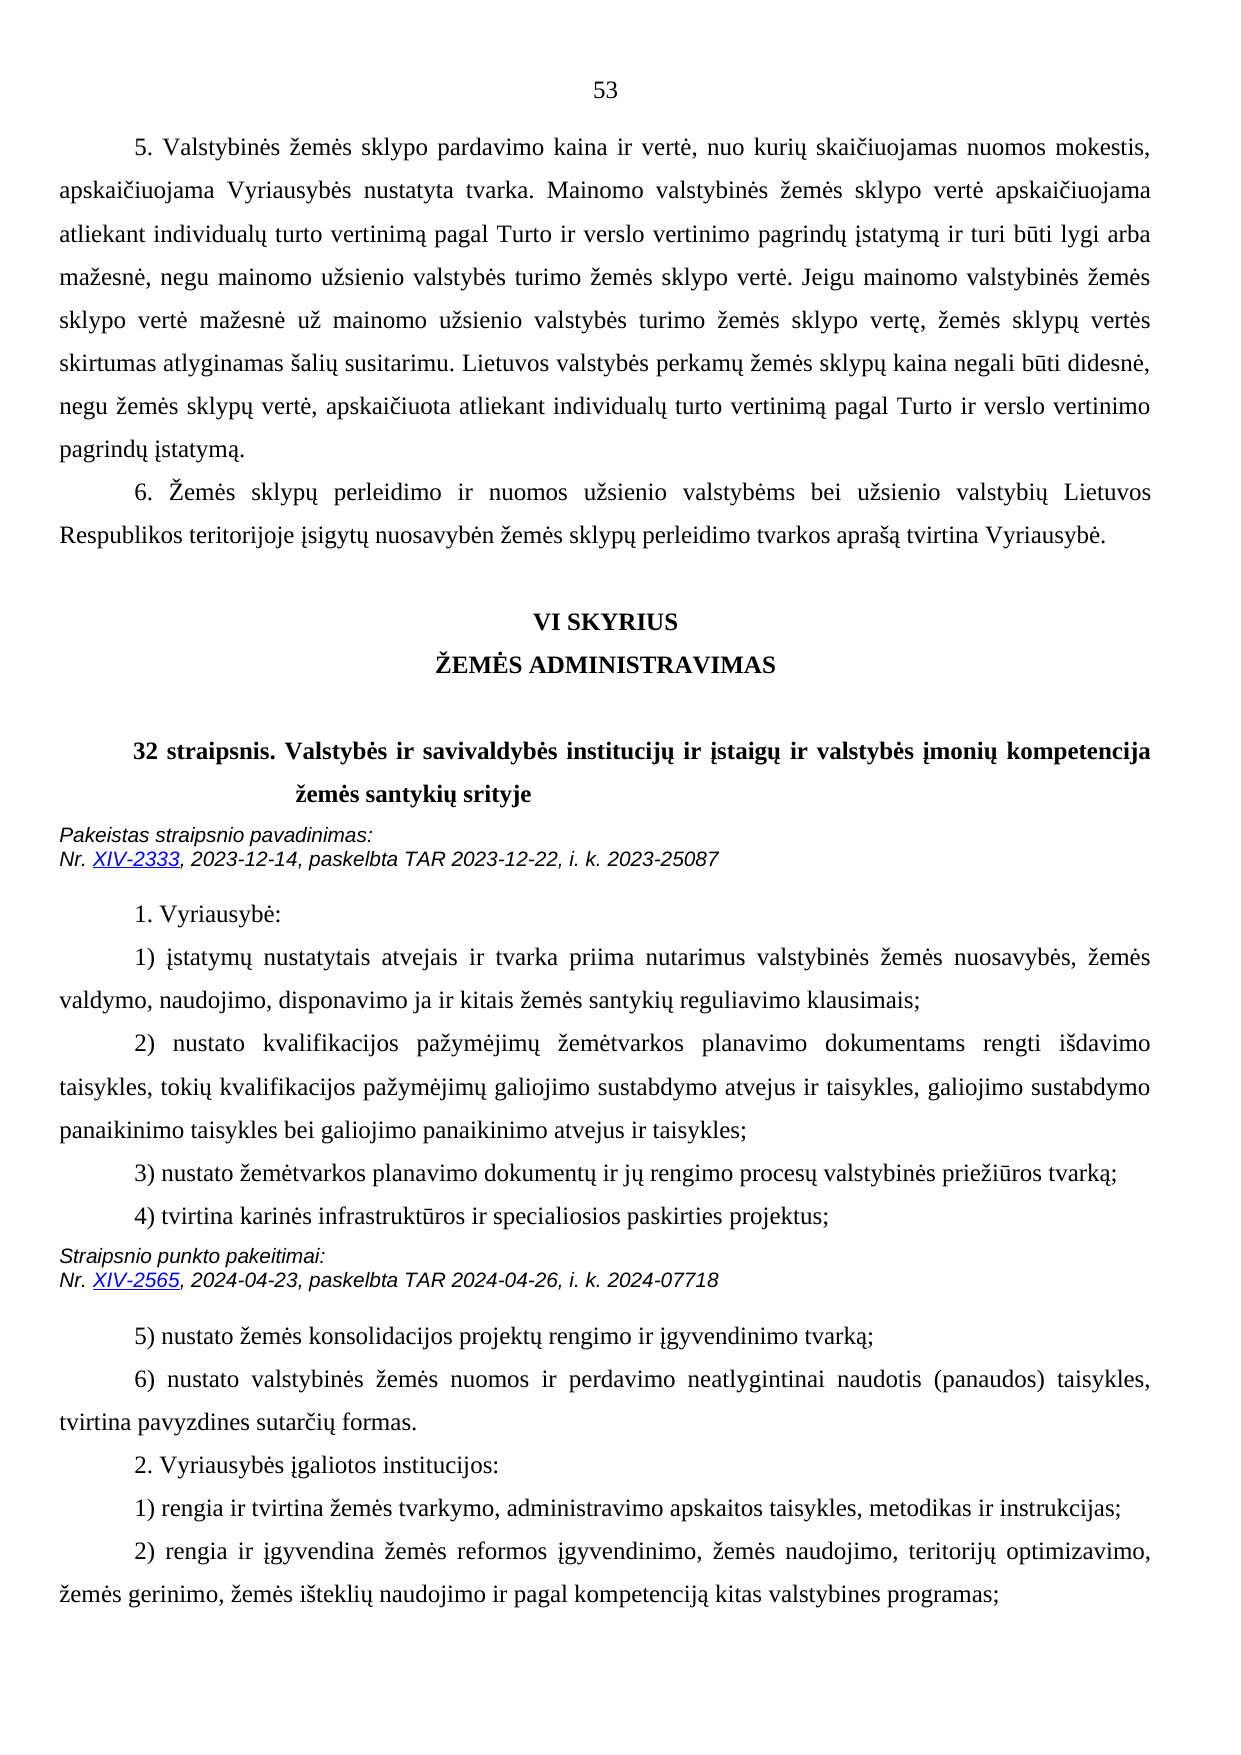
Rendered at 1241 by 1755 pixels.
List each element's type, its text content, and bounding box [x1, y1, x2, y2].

text 6. Žemės sklypų perleidimo ir nuomos užsienio valstybėms bei užsienio valstybių Lietuvos Respublikos teritorijoje įsigytų nuosavybėn žemės sklypų perleidimo tvarkos aprašą tvirtina Vyriausybė. [59, 477, 1152, 549]
text 2. Vyriausybės įgaliotos institucijos: [59, 1450, 1152, 1479]
text Pakeistas straipsnio pavadinimas: [59, 822, 1152, 846]
text 6) nustato valstybinės žemės nuomos ir perdavimo neatlygintinai naudotis (panaudos) taisykles, tvirtina pavyzdines sutarčių formas. [59, 1364, 1152, 1436]
text 5) nustato žemės konsolidacijos projektų rengimo ir įgyvendinimo tvarką; [59, 1321, 1152, 1349]
text Nr. XIV-2333, 2023-12-14, paskelbta TAR 2023-12-22, i. k. 2023-25087 [59, 846, 1152, 870]
text 1) rengia ir tvirtina žemės tvarkymo, administravimo apskaitos taisykles, metodikas ir instrukcijas; [59, 1493, 1152, 1522]
text 32 straipsnis. Valstybės ir savivaldybės institucijų ir įstaigų ir valstybės įmonių kompetencija žemės santykių srityje [133, 736, 1152, 808]
text 1. Vyriausybė: [59, 899, 1152, 928]
text 2) nustato kvalifikacijos pažymėjimų žemėtvarkos planavimo dokumentams rengti išdavimo taisykles, tokių kvalifikacijos pažymėjimų galiojimo sustabdymo atvejus ir taisykles, galiojimo sustabdymo panaikinimo taisykles bei galiojimo panaikinimo atvejus ir taisykles; [59, 1028, 1152, 1143]
text 2) rengia ir įgyvendina žemės reformos įgyvendinimo, žemės naudojimo, teritorijų optimizavimo, žemės gerinimo, žemės išteklių naudojimo ir pagal kompetenciją kitas valstybines programas; [59, 1536, 1152, 1608]
text Nr. XIV-2565, 2024-04-23, paskelbta TAR 2024-04-26, i. k. 2024-07718 [59, 1268, 1152, 1292]
text Straipsnio punkto pakeitimai: [59, 1244, 1152, 1268]
text 1) įstatymų nustatytais atvejais ir tvarka priima nutarimus valstybinės žemės nuosavybės, žemės valdymo, naudojimo, disponavimo ja ir kitais žemės santykių reguliavimo klausimais; [59, 942, 1152, 1014]
text 3) nustato žemėtvarkos planavimo dokumentų ir jų rengimo procesų valstybinės priežiūros tvarką; [59, 1158, 1152, 1187]
text 5. Valstybinės žemės sklypo pardavimo kaina ir vertė, nuo kurių skaičiuojamas nuomos mokestis, apskaičiuojama Vyriausybės nustatyta tvarka. Mainomo valstybinės žemės sklypo vertė apskaičiuojama atliekant individualų turto vertinimą pagal Turto ir verslo vertinimo pagrindų įstatymą ir turi būti lygi arba mažesnė, negu mainomo užsienio valstybės turimo žemės sklypo vertė. Jeigu mainomo valstybinės žemės sklypo vertė mažesnė už mainomo užsienio valstybės turimo žemės sklypo vertę, žemės sklypų vertės skirtumas atlyginamas šalių susitarimu. Lietuvos valstybės perkamų žemės sklypų kaina negali būti didesnė, negu žemės sklypų vertė, apskaičiuota atliekant individualų turto vertinimą pagal Turto ir verslo vertinimo pagrindų įstatymą. [59, 132, 1152, 463]
text VI skyrius [59, 607, 1152, 636]
text Žemės administravimas [59, 650, 1152, 679]
text 4) tvirtina karinės infrastruktūros ir specialiosios paskirties projektus; [59, 1201, 1152, 1230]
